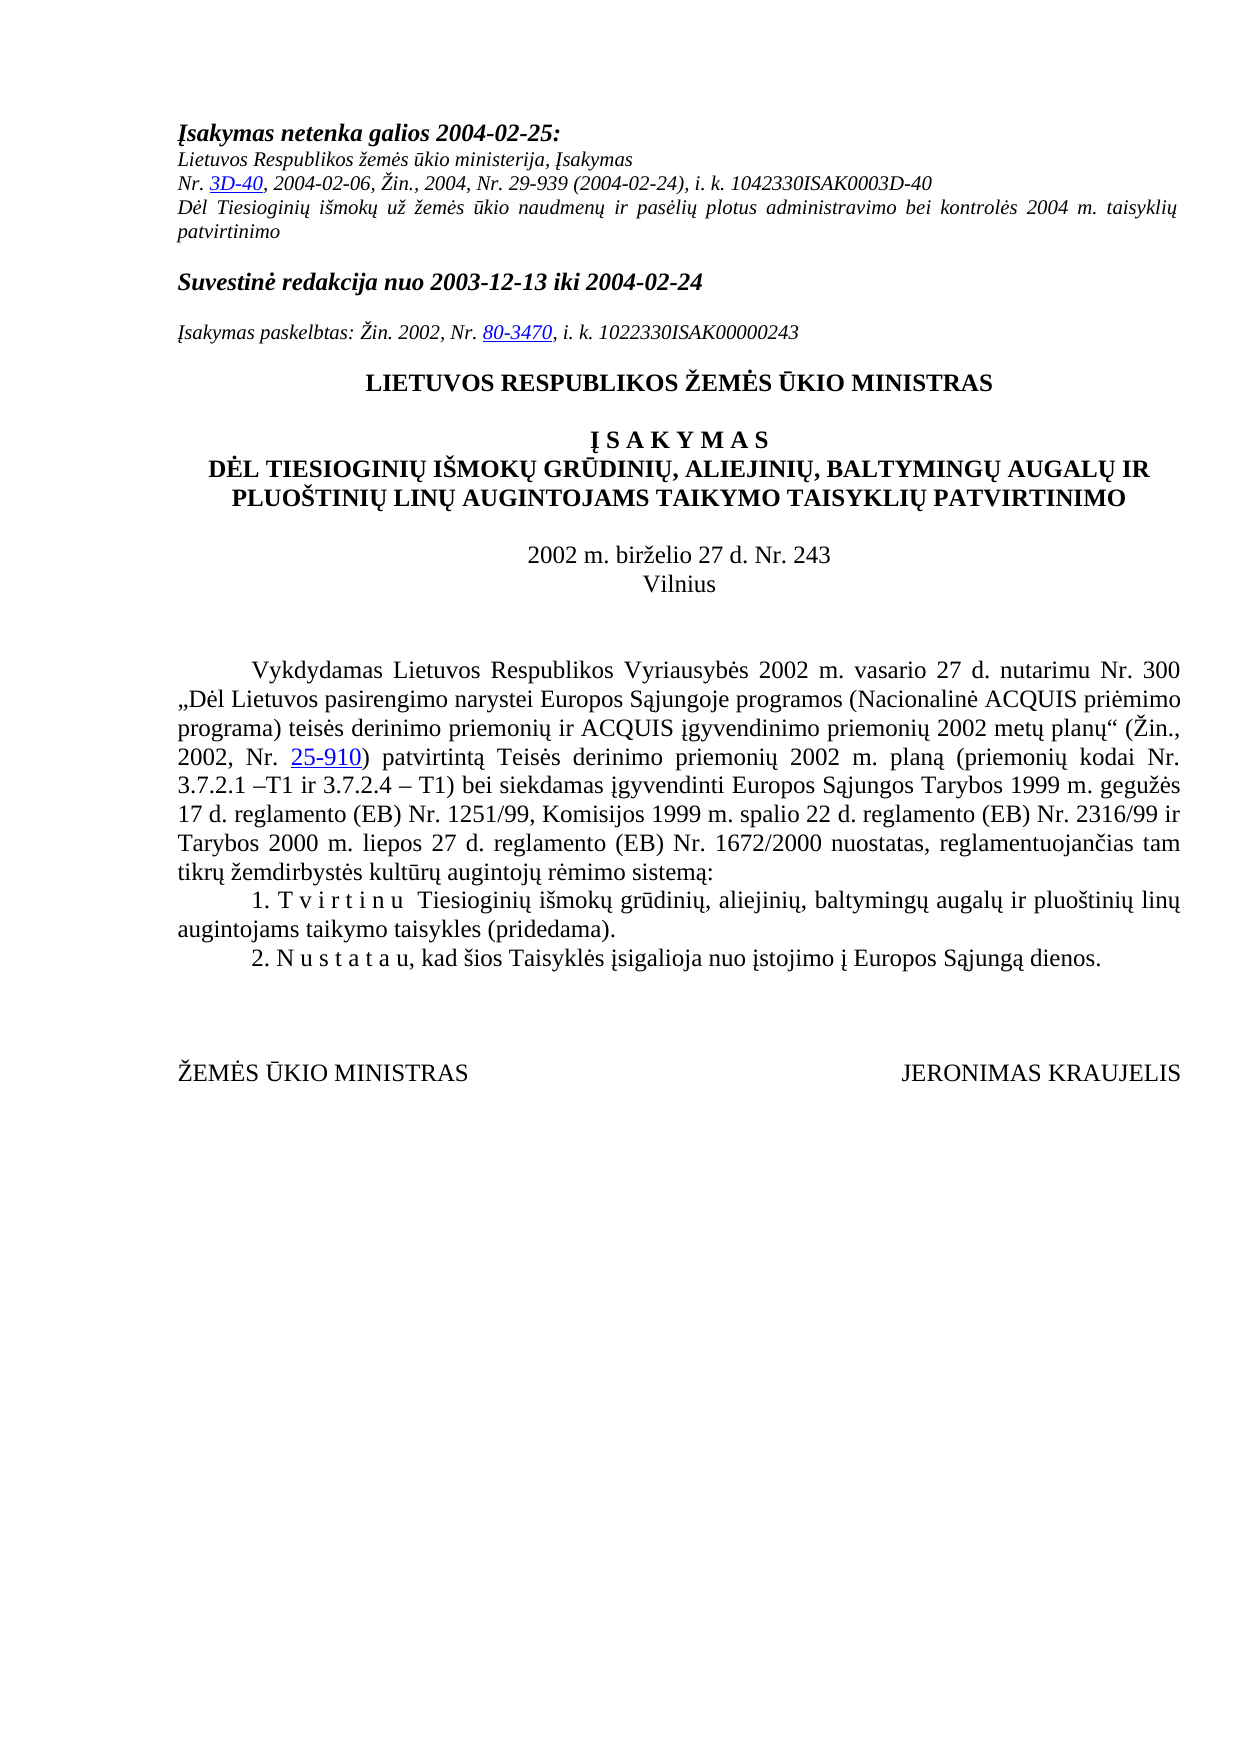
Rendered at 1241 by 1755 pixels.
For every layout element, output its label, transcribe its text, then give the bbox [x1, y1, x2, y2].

text 1. Tvirtinu Tiesioginių išmokų grūdinių, aliejinių, baltymingų augalų ir pluoštinių linų augintojams taikymo taisykles (pridedama). [177, 886, 1181, 943]
text Į S A K Y M A S [177, 426, 1181, 454]
text 2. Nustatau, kad šios Taisyklės įsigalioja nuo įstojimo į Europos Sąjungą dienos. [177, 943, 1181, 972]
text Vilnius [177, 569, 1181, 598]
text LIETUVOS RESPUBLIKOS ŽEMĖS ŪKIO MINISTRAS [177, 368, 1181, 397]
text Įsakymas netenka galios 2004-02-25: [177, 118, 1181, 147]
text ŽEMĖS ŪKIO MINISTRAS JERONIMAS KRAUJELIS [177, 1058, 1181, 1087]
text Dėl Tiesioginių išmokų už žemės ūkio naudmenų ir pasėlių plotus administravimo bei kontrolės 2004 m. taisyklių patvirtinimo [177, 195, 1181, 243]
text Suvestinė redakcija nuo 2003-12-13 iki 2004-02-24 [177, 267, 1181, 296]
text 2002 m. birželio 27 d. Nr. 243 [177, 541, 1181, 569]
text Lietuvos Respublikos žemės ūkio ministerija, Įsakymas [177, 147, 1181, 171]
text Nr. 3D-40, 2004-02-06, Žin., 2004, Nr. 29-939 (2004-02-24), i. k. 1042330ISAK0003D-40 [177, 171, 1181, 195]
text Vykdydamas Lietuvos Respublikos Vyriausybės 2002 m. vasario 27 d. nutarimu Nr. 300 „Dėl Lietuvos pasirengimo narystei Europos Sąjungoje programos (Nacionalinė ACQUIS priėmimo programa) teisės derinimo priemonių ir ACQUIS įgyvendinimo priemonių 2002 metų planų“ (Žin., 2002, Nr. 25-910) patvirtintą Teisės derinimo priemonių 2002 m. planą (priemonių kodai Nr. 3.7.2.1 –T1 ir 3.7.2.4 – T1) bei siekdamas įgyvendinti Europos Sąjungos Tarybos 1999 m. gegužės 17 d. reglamento (EB) Nr. 1251/99, Komisijos 1999 m. spalio 22 d. reglamento (EB) Nr. 2316/99 ir Tarybos 2000 m. liepos 27 d. reglamento (EB) Nr. 1672/2000 nuostatas, reglamentuojančias tam tikrų žemdirbystės kultūrų augintojų rėmimo sistemą: [177, 656, 1181, 886]
text Įsakymas paskelbtas: Žin. 2002, Nr. 80-3470, i. k. 1022330ISAK00000243 [177, 320, 1181, 344]
text DĖL TIESIOGINIŲ IŠMOKŲ GRŪDINIŲ, ALIEJINIŲ, BALTYMINGŲ AUGALŲ IR PLUOŠTINIŲ LINŲ AUGINTOJAMS TAIKYMO TAISYKLIŲ PATVIRTINIMO [177, 454, 1181, 512]
